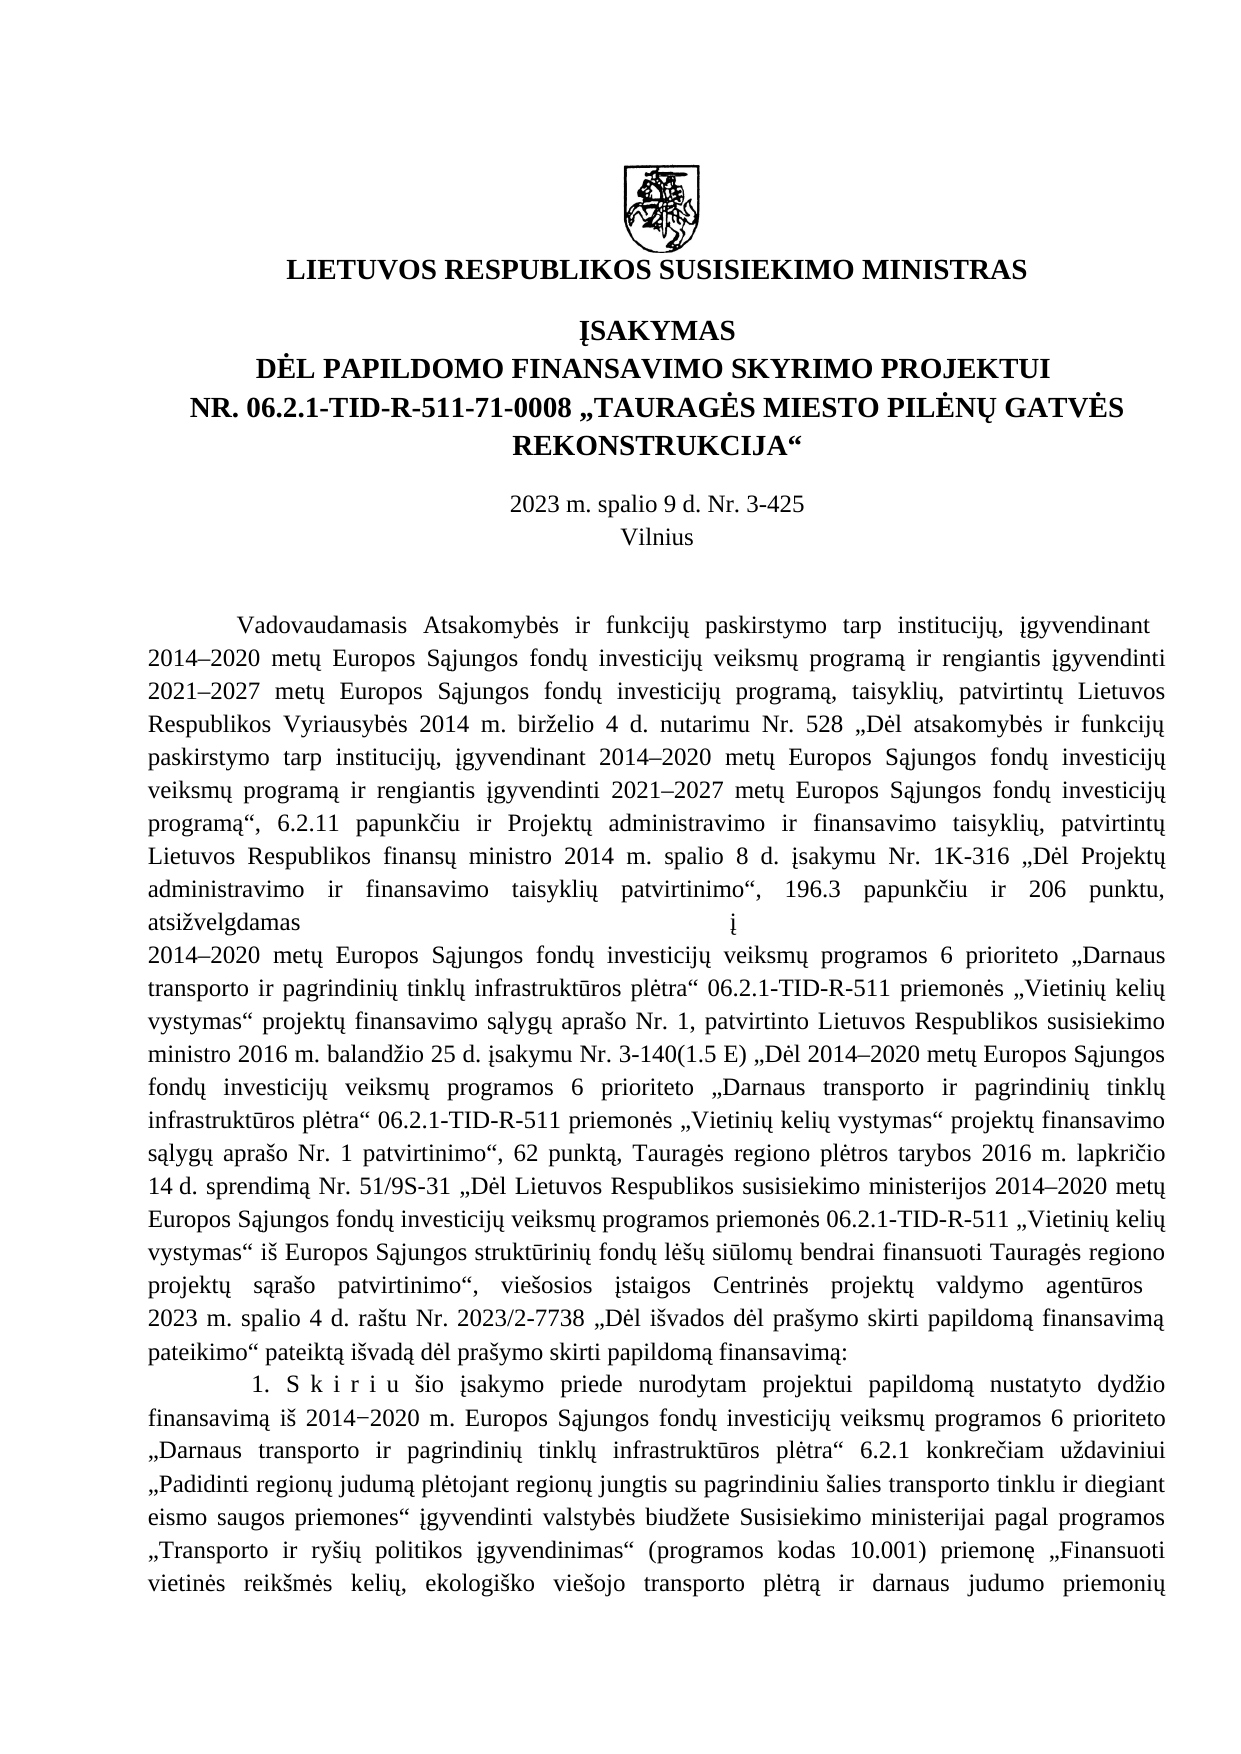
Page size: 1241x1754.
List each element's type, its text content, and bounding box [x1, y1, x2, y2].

text Vilnius [148, 522, 1166, 551]
text DĖL PAPILDOMO FINANSAVIMO SKYRIMO PROJEKTUI [148, 351, 1166, 385]
text Vadovaudamasis Atsakomybės ir funkcijų paskirstymo tarp institucijų, įgyvendinant 2014–2020 metų Europos Sąjungos fondų investicijų veiksmų programą ir rengiantis įgyvendinti 2021–2027 metų Europos Sąjungos fondų investicijų programą, taisyklių, patvirtintų Lietuvos Respublikos Vyriausybės 2014 m. birželio 4 d. nutarimu Nr. 528 „Dėl atsakomybės ir funkcijų paskirstymo tarp institucijų, įgyvendinant 2014–2020 metų Europos Sąjungos fondų investicijų veiksmų programą ir rengiantis įgyvendinti 2021–2027 metų Europos Sąjungos fondų investicijų programą“, 6.2.11 papunkčiu ir Projektų administravimo ir finansavimo taisyklių, patvirtintų Lietuvos Respublikos finansų ministro 2014 m. spalio 8 d. įsakymu Nr. 1K-316 „Dėl Projektų administravimo ir finansavimo taisyklių patvirtinimo“, 196.3 papunkčiu ir 206 punktu, atsižvelgdamas į 2014–2020 metų Europos Sąjungos fondų investicijų veiksmų programos 6 prioriteto „Darnaus transporto ir pagrindinių tinklų infrastruktūros plėtra“ 06.2.1-TID-R-511 priemonės „Vietinių kelių vystymas“ projektų finansavimo sąlygų aprašo Nr. 1, patvirtinto Lietuvos Respublikos susisiekimo ministro 2016 m. balandžio 25 d. įsakymu Nr. 3-140(1.5 E) „Dėl 2014–2020 metų Europos Sąjungos fondų investicijų veiksmų programos 6 prioriteto „Darnaus transporto ir pagrindinių tinklų infrastruktūros plėtra“ 06.2.1-TID-R-511 priemonės „Vietinių kelių vystymas“ projektų finansavimo sąlygų aprašo Nr. 1 patvirtinimo“, 62 punktą, Tauragės regiono plėtros tarybos 2016 m. lapkričio 14 d. sprendimą Nr. 51/9S-31 „Dėl Lietuvos Respublikos susisiekimo ministerijos 2014–2020 metų Europos Sąjungos fondų investicijų veiksmų programos priemonės 06.2.1-TID-R-511 „Vietinių kelių vystymas“ iš Europos Sąjungos struktūrinių fondų lėšų siūlomų bendrai finansuoti Tauragės regiono projektų sąrašo patvirtinimo“, viešosios įstaigos Centrinės projektų valdymo agentūros 2023 m. spalio 4 d. raštu Nr. 2023/2-7738 „Dėl išvados dėl prašymo skirti papildomą finansavimą pateikimo“ pateiktą išvadą dėl prašymo skirti papildomą finansavimą: [148, 610, 1166, 1365]
text 1. Skiriu šio įsakymo priede nurodytam projektui papildomą nustatyto dydžio finansavimą iš 2014−2020 m. Europos Sąjungos fondų investicijų veiksmų programos 6 prioriteto „Darnaus transporto ir pagrindinių tinklų infrastruktūros plėtra“ 6.2.1 konkrečiam uždaviniui „Padidinti regionų judumą plėtojant regionų jungtis su pagrindiniu šalies transporto tinklu ir diegiant eismo saugos priemones“ įgyvendinti valstybės biudžete Susisiekimo ministerijai pagal programos „Transporto ir ryšių politikos įgyvendinimas“ (programos kodas 10.001) priemonę „Finansuoti vietinės reikšmės kelių, ekologiško viešojo transporto plėtrą ir darnaus judumo priemonių [148, 1369, 1166, 1596]
text NR. 06.2.1-TID-R-511-71-0008 „TAURAGĖS MIESTO PILĖNŲ GATVĖS REKONSTRUKCIJA“ [148, 390, 1166, 462]
text LIETUVOS RESPUBLIKOS SUSISIEKIMO MINISTRAS [148, 252, 1166, 286]
text ĮSAKYMAS [148, 313, 1166, 346]
text 2023 m. spalio 9 d. Nr. 3-425 [148, 489, 1166, 518]
